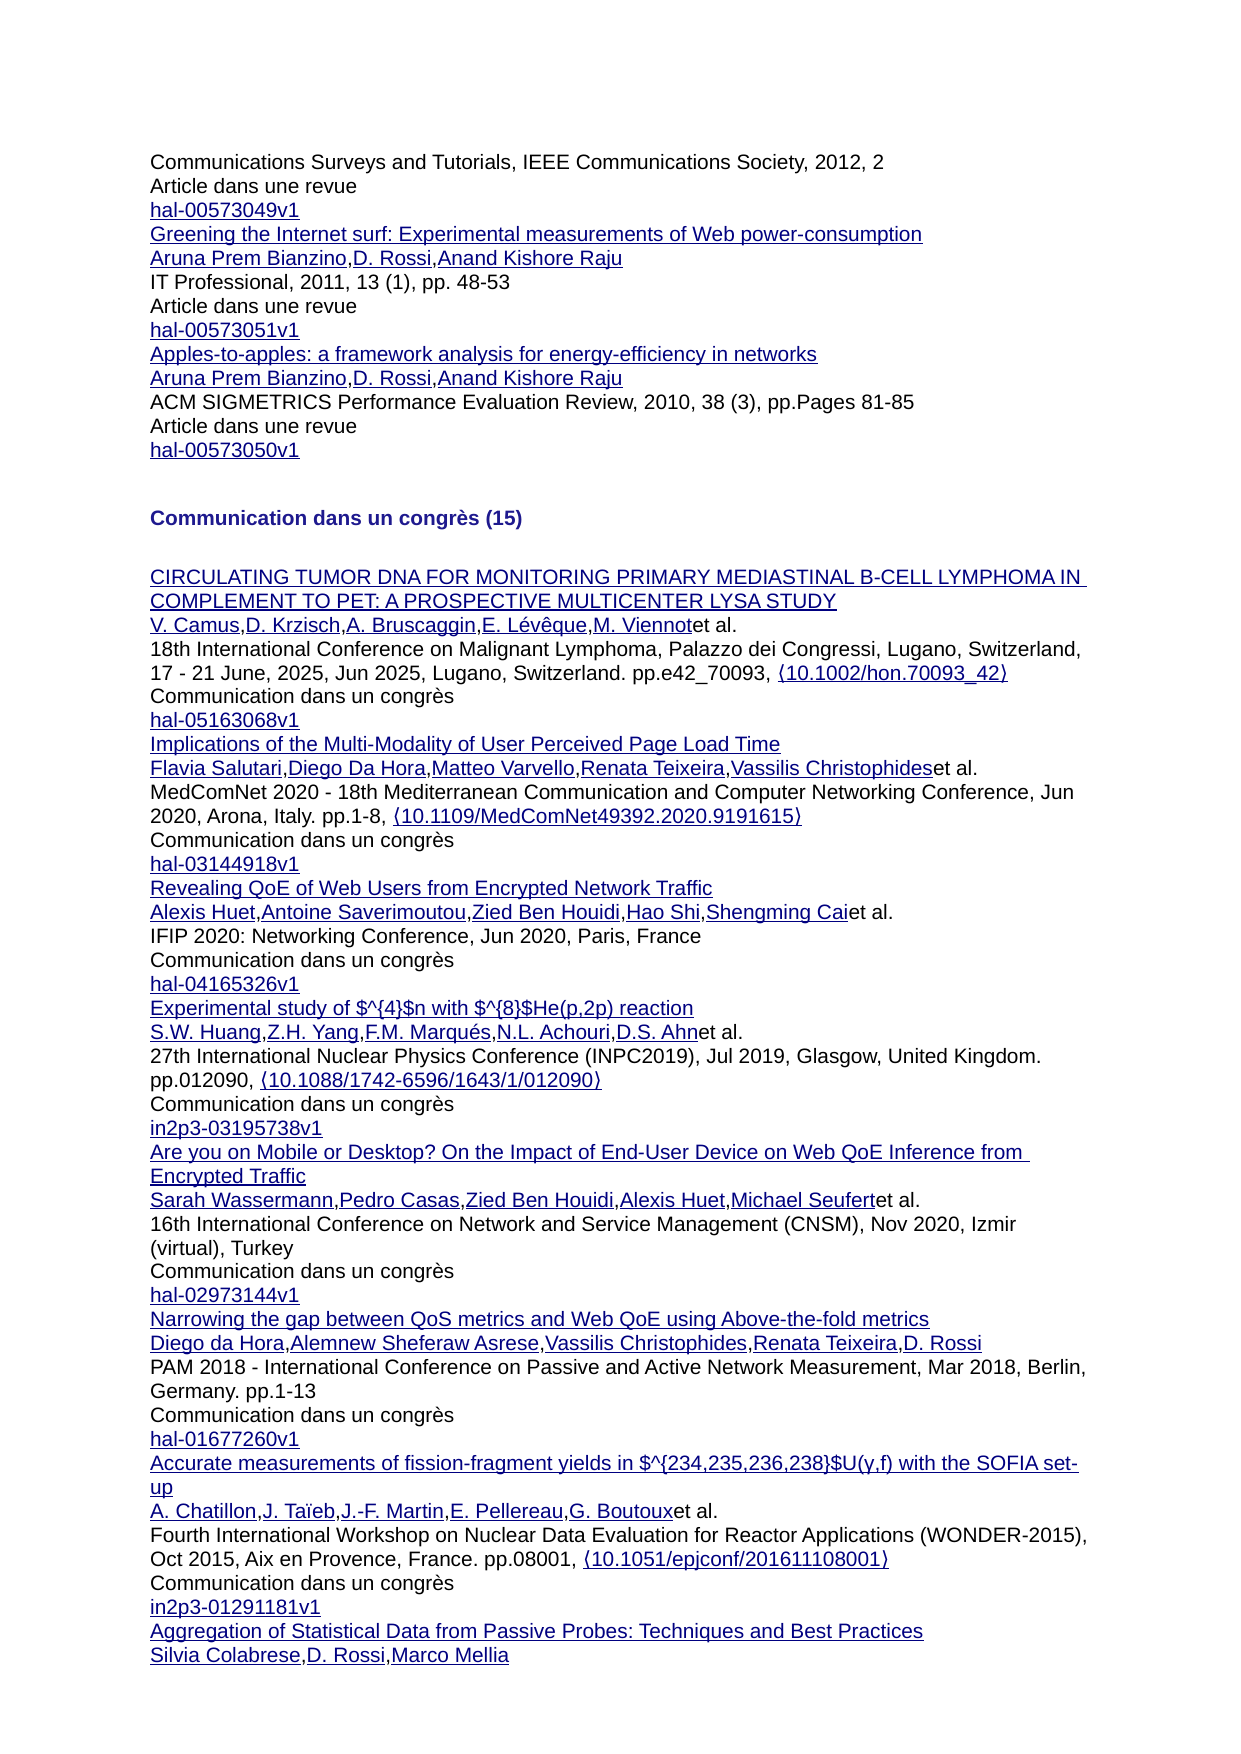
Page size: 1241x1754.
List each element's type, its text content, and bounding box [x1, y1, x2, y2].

subtitle Communication dans un congrès (15) [150, 506, 1090, 530]
table_cell Experimental study of $^{4}$n with $^{8}$He(p,2p) reaction S.W. Huang,Z.H. Yang,F.M. Marqués,N.L. Achouri,D.S. Ahnet al. 27th International Nuclear Physics Conference (INPC2019), Jul 2019, Glasgow, United Kingdom. pp.012090, ⟨10.1088/1742-6596/1643/1/012090⟩ Communication dans un congrès in2p3-03195738v1 [150, 996, 1090, 1139]
table_cell Accurate measurements of fission-fragment yields in $^{234,235,236,238}$U(γ,f) with the SOFIA set-up A. Chatillon,J. Taïeb,J.-F. Martin,E. Pellereau,G. Boutouxet al. Fourth International Workshop on Nuclear Data Evaluation for Reactor Applications (WONDER-2015), Oct 2015, Aix en Provence, France. pp.08001, ⟨10.1051/epjconf/201611108001⟩ Communication dans un congrès in2p3-01291181v1 [150, 1451, 1090, 1619]
table_cell Aggregation of Statistical Data from Passive Probes: Techniques and Best Practices Silvia Colabrese,D. Rossi,Marco Mellia [150, 1619, 1090, 1667]
table_header CIRCULATING TUMOR DNA FOR MONITORING PRIMARY MEDIASTINAL B‐CELL LYMPHOMA IN COMPLEMENT TO PET: A PROSPECTIVE MULTICENTER LYSA STUDY V. Camus,D. Krzisch,A. Bruscaggin,E. Lévêque,M. Viennotet al. 18th International Conference on Malignant Lymphoma, Palazzo dei Congressi, Lugano, Switzerland, 17 ‐ 21 June, 2025, Jun 2025, Lugano, Switzerland. pp.e42_70093, ⟨10.1002/hon.70093_42⟩ Communication dans un congrès hal-05163068v1 [150, 565, 1090, 732]
table_cell Revealing QoE of Web Users from Encrypted Network Traffic Alexis Huet,Antoine Saverimoutou,Zied Ben Houidi,Hao Shi,Shengming Caiet al. IFIP 2020: Networking Conference, Jun 2020, Paris, France Communication dans un congrès hal-04165326v1 [150, 876, 1090, 996]
table_cell Greening the Internet surf: Experimental measurements of Web power-consumption Aruna Prem Bianzino,D. Rossi,Anand Kishore Raju IT Professional, 2011, 13 (1), pp. 48-53 Article dans une revue hal-00573051v1 [150, 222, 1090, 342]
table_cell Implications of the Multi-Modality of User Perceived Page Load Time Flavia Salutari,Diego Da Hora,Matteo Varvello,Renata Teixeira,Vassilis Christophideset al. MedComNet 2020 - 18th Mediterranean Communication and Computer Networking Conference, Jun 2020, Arona, Italy. pp.1-8, ⟨10.1109/MedComNet49392.2020.9191615⟩ Communication dans un congrès hal-03144918v1 [150, 732, 1090, 876]
table_cell Communications Surveys and Tutorials, IEEE Communications Society, 2012, 2 Article dans une revue hal-00573049v1 [150, 150, 1090, 222]
table_cell Narrowing the gap between QoS metrics and Web QoE using Above-the-fold metrics Diego da Hora,Alemnew Sheferaw Asrese,Vassilis Christophides,Renata Teixeira,D. Rossi PAM 2018 - International Conference on Passive and Active Network Measurement, Mar 2018, Berlin, Germany. pp.1-13 Communication dans un congrès hal-01677260v1 [150, 1307, 1090, 1451]
table_cell Are you on Mobile or Desktop? On the Impact of End-User Device on Web QoE Inference from Encrypted Traffic Sarah Wassermann,Pedro Casas,Zied Ben Houidi,Alexis Huet,Michael Seufertet al. 16th International Conference on Network and Service Management (CNSM), Nov 2020, Izmir (virtual), Turkey Communication dans un congrès hal-02973144v1 [150, 1140, 1090, 1307]
table_cell Apples-to-apples: a framework analysis for energy-efficiency in networks Aruna Prem Bianzino,D. Rossi,Anand Kishore Raju ACM SIGMETRICS Performance Evaluation Review, 2010, 38 (3), pp.Pages 81-85 Article dans une revue hal-00573050v1 [150, 342, 1090, 461]
